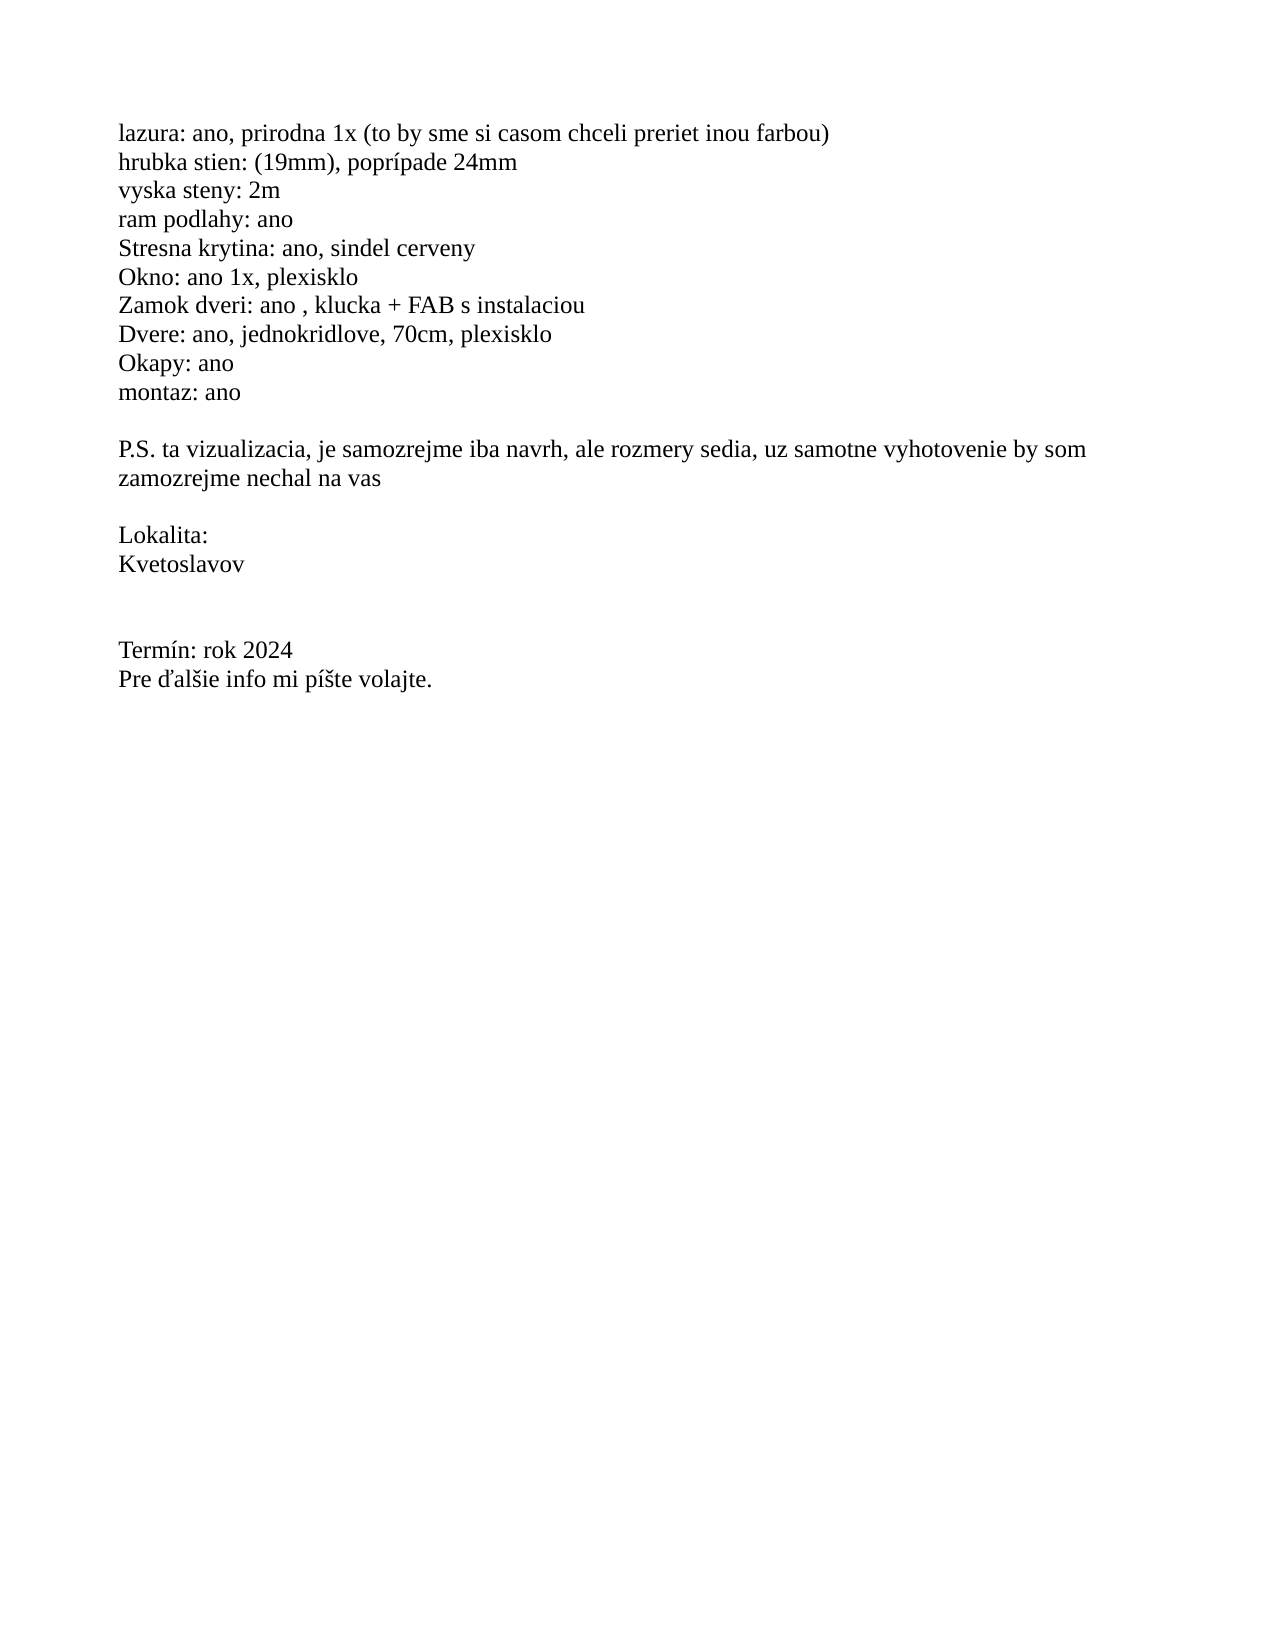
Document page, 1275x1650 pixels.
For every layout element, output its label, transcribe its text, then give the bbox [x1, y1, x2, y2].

text Termín: rok 2024 [118, 636, 1157, 664]
text lazura: ano, prirodna 1x (to by sme si casom chceli preriet inou farbou) [118, 118, 1157, 147]
text Kvetoslavov [118, 549, 1157, 578]
text Okno: ano 1x, plexisklo [118, 262, 1157, 291]
text Dvere: ano, jednokridlove, 70cm, plexisklo [118, 319, 1157, 348]
text Lokalita: [118, 521, 1157, 549]
text Stresna krytina: ano, sindel cerveny [118, 233, 1157, 262]
text montaz: ano [118, 377, 1157, 406]
text ram podlahy: ano [118, 204, 1157, 233]
text Zamok dveri: ano , klucka + FAB s instalaciou [118, 291, 1157, 319]
text Pre ďalšie info mi píšte volajte. [118, 664, 1157, 693]
text vyska steny: 2m [118, 176, 1157, 204]
text hrubka stien: (19mm), poprípade 24mm [118, 147, 1157, 176]
text P.S. ta vizualizacia, je samozrejme iba navrh, ale rozmery sedia, uz samotne vyhotovenie by som zamozrejme nechal na vas [118, 434, 1157, 492]
text Okapy: ano [118, 348, 1157, 377]
